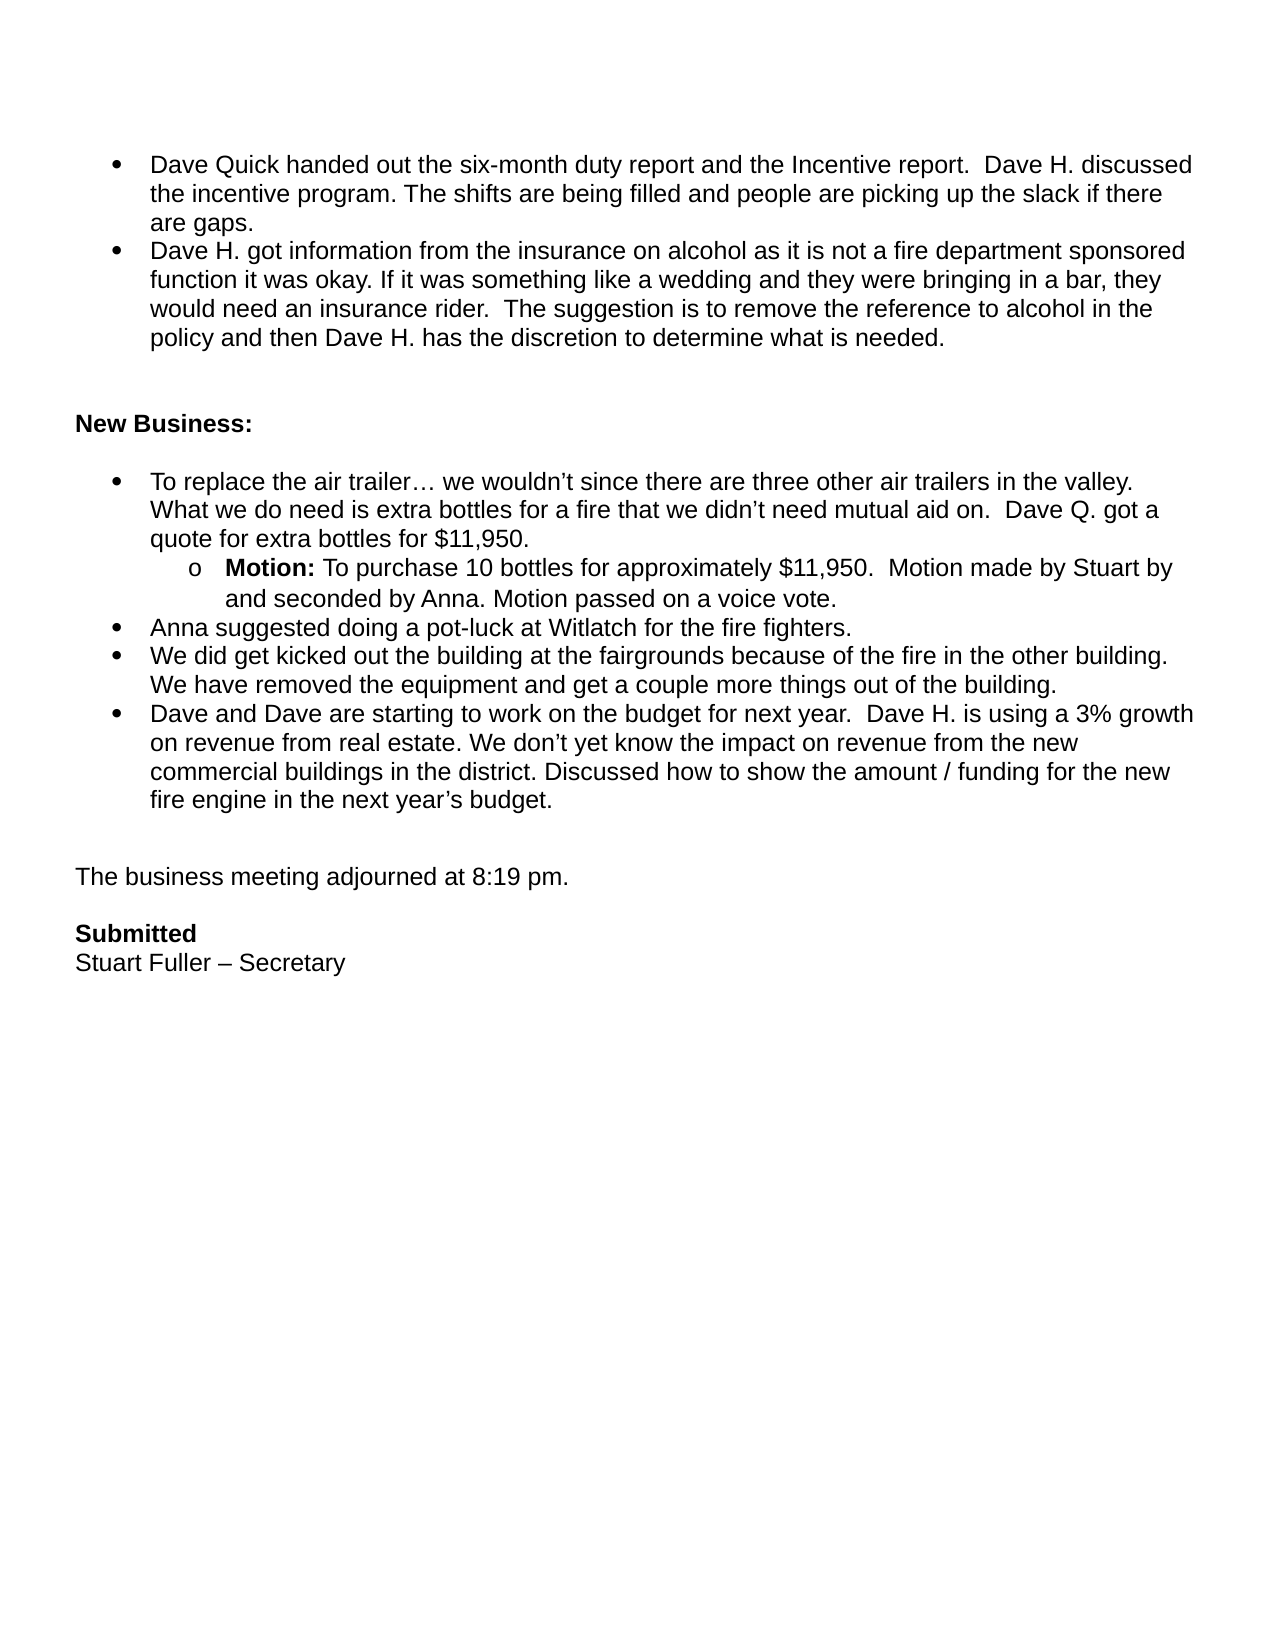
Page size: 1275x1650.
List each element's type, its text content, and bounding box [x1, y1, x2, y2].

text New Business: [75, 409, 1200, 438]
list Anna suggested doing a pot-luck at Witlatch for the fire fighters. [112, 612, 1200, 641]
text Submitted [75, 919, 1200, 948]
list Dave H. got information from the insurance on alcohol as it is not a fire department sponsored function it was okay. If it was something like a wedding and they were bringing in a bar, they would need an insurance rider. The suggestion is to remove the reference to alcohol in the policy and then Dave H. has the discretion to determine what is needed. [112, 236, 1200, 351]
text Stuart Fuller – Secretary [75, 948, 1200, 977]
list Dave Quick handed out the six-month duty report and the Incentive report. Dave H. discussed the incentive program. The shifts are being filled and people are picking up the slack if there are gaps. [112, 150, 1200, 236]
text The business meeting adjourned at 8:19 pm. [75, 862, 1200, 891]
list We did get kicked out the building at the fairgrounds because of the fire in the other building. We have removed the equipment and get a couple more things out of the building. [112, 641, 1200, 699]
list Motion: To purchase 10 bottles for approximately $11,950. Motion made by Stuart by and seconded by Anna. Motion passed on a voice vote. [187, 553, 1200, 612]
list To replace the air trailer… we wouldn’t since there are three other air trailers in the valley. What we do need is extra bottles for a fire that we didn’t need mutual aid on. Dave Q. got a quote for extra bottles for $11,950. [112, 466, 1200, 553]
list Dave and Dave are starting to work on the budget for next year. Dave H. is using a 3% growth on revenue from real estate. We don’t yet know the impact on revenue from the new commercial buildings in the district. Discussed how to show the amount / funding for the new fire engine in the next year’s budget. [112, 699, 1200, 814]
